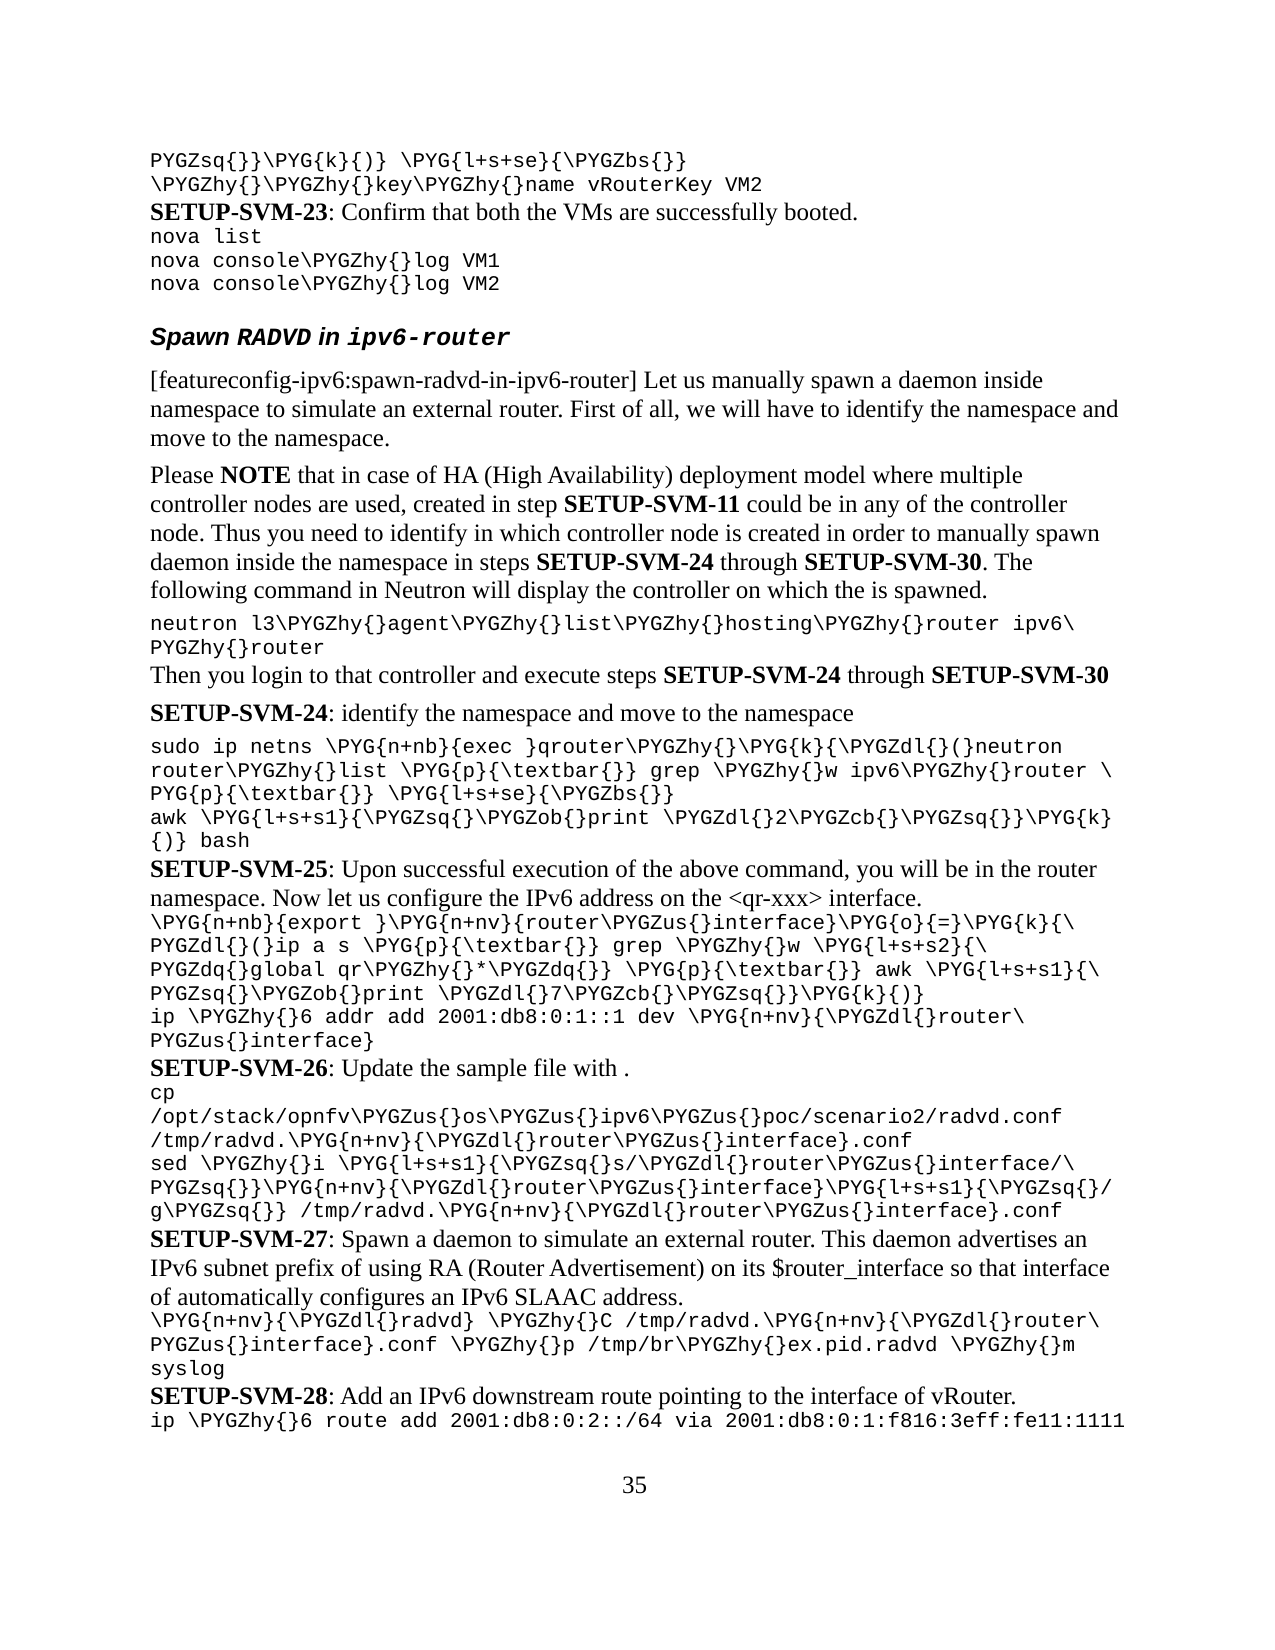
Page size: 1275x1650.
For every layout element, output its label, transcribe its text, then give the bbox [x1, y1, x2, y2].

text awk \PYG{l+s+s1}{\PYGZsq{}\PYGZob{}print \PYGZdl{}2\PYGZcb{}\PYGZsq{}}\PYG{k}{)} bash [150, 807, 1125, 854]
text SETUP-SVM-26: Update the sample file with . [150, 1053, 1125, 1082]
text SETUP-SVM-24: identify the namespace and move to the namespace [150, 698, 1125, 727]
text \PYGZhy{}\PYGZhy{}key\PYGZhy{}name vRouterKey VM2 [150, 174, 1125, 197]
text SETUP-SVM-28: Add an IPv6 downstream route pointing to the interface of vRouter. [150, 1381, 1125, 1410]
text nova console\PYGZhy{}log VM1 [150, 250, 1125, 273]
text \PYG{n+nv}{\PYGZdl{}radvd} \PYGZhy{}C /tmp/radvd.\PYG{n+nv}{\PYGZdl{}router\PYGZus{}interface}.conf \PYGZhy{}p /tmp/br\PYGZhy{}ex.pid.radvd \PYGZhy{}m syslog [150, 1310, 1125, 1381]
text ip \PYGZhy{}6 route add 2001:db8:0:2::/64 via 2001:db8:0:1:f816:3eff:fe11:1111 [150, 1410, 1125, 1434]
subtitle Spawn RADVD in ipv6-router [150, 322, 1125, 353]
text PYGZsq{}}\PYG{k}{)} \PYG{l+s+se}{\PYGZbs{}} [150, 150, 1125, 174]
text \PYG{n+nb}{export }\PYG{n+nv}{router\PYGZus{}interface}\PYG{o}{=}\PYG{k}{\PYGZdl{}(}ip a s \PYG{p}{\textbar{}} grep \PYGZhy{}w \PYG{l+s+s2}{\PYGZdq{}global qr\PYGZhy{}*\PYGZdq{}} \PYG{p}{\textbar{}} awk \PYG{l+s+s1}{\PYGZsq{}\PYGZob{}print \PYGZdl{}7\PYGZcb{}\PYGZsq{}}\PYG{k}{)} [150, 912, 1125, 1006]
text SETUP-SVM-27: Spawn a daemon to simulate an external router. This daemon advertises an IPv6 subnet prefix of using RA (Router Advertisement) on its $router_interface so that interface of automatically configures an IPv6 SLAAC address. [150, 1224, 1125, 1310]
text cp /opt/stack/opnfv\PYGZus{}os\PYGZus{}ipv6\PYGZus{}poc/scenario2/radvd.conf /tmp/radvd.\PYG{n+nv}{\PYGZdl{}router\PYGZus{}interface}.conf [150, 1082, 1125, 1153]
text Then you login to that controller and execute steps SETUP-SVM-24 through SETUP-SVM-30 [150, 661, 1125, 689]
text neutron l3\PYGZhy{}agent\PYGZhy{}list\PYGZhy{}hosting\PYGZhy{}router ipv6\PYGZhy{}router [150, 613, 1125, 661]
text SETUP-SVM-25: Upon successful execution of the above command, you will be in the router namespace. Now let us configure the IPv6 address on the <qr-xxx> interface. [150, 854, 1125, 912]
text ip \PYGZhy{}6 addr add 2001:db8:0:1::1 dev \PYG{n+nv}{\PYGZdl{}router\PYGZus{}interface} [150, 1006, 1125, 1053]
text nova list [150, 226, 1125, 250]
text SETUP-SVM-23: Confirm that both the VMs are successfully booted. [150, 197, 1125, 226]
text sed \PYGZhy{}i \PYG{l+s+s1}{\PYGZsq{}s/\PYGZdl{}router\PYGZus{}interface/\PYGZsq{}}\PYG{n+nv}{\PYGZdl{}router\PYGZus{}interface}\PYG{l+s+s1}{\PYGZsq{}/g\PYGZsq{}} /tmp/radvd.\PYG{n+nv}{\PYGZdl{}router\PYGZus{}interface}.conf [150, 1153, 1125, 1224]
text [featureconfig-ipv6:spawn-radvd-in-ipv6-router] Let us manually spawn a daemon inside namespace to simulate an external router. First of all, we will have to identify the namespace and move to the namespace. [150, 365, 1125, 452]
text sudo ip netns \PYG{n+nb}{exec }qrouter\PYGZhy{}\PYG{k}{\PYGZdl{}(}neutron router\PYGZhy{}list \PYG{p}{\textbar{}} grep \PYGZhy{}w ipv6\PYGZhy{}router \PYG{p}{\textbar{}} \PYG{l+s+se}{\PYGZbs{}} [150, 736, 1125, 807]
text nova console\PYGZhy{}log VM2 [150, 273, 1125, 297]
text Please NOTE that in case of HA (High Availability) deployment model where multiple controller nodes are used, created in step SETUP-SVM-11 could be in any of the controller node. Thus you need to identify in which controller node is created in order to manually spawn daemon inside the namespace in steps SETUP-SVM-24 through SETUP-SVM-30. The following command in Neutron will display the controller on which the is spawned. [150, 461, 1125, 604]
